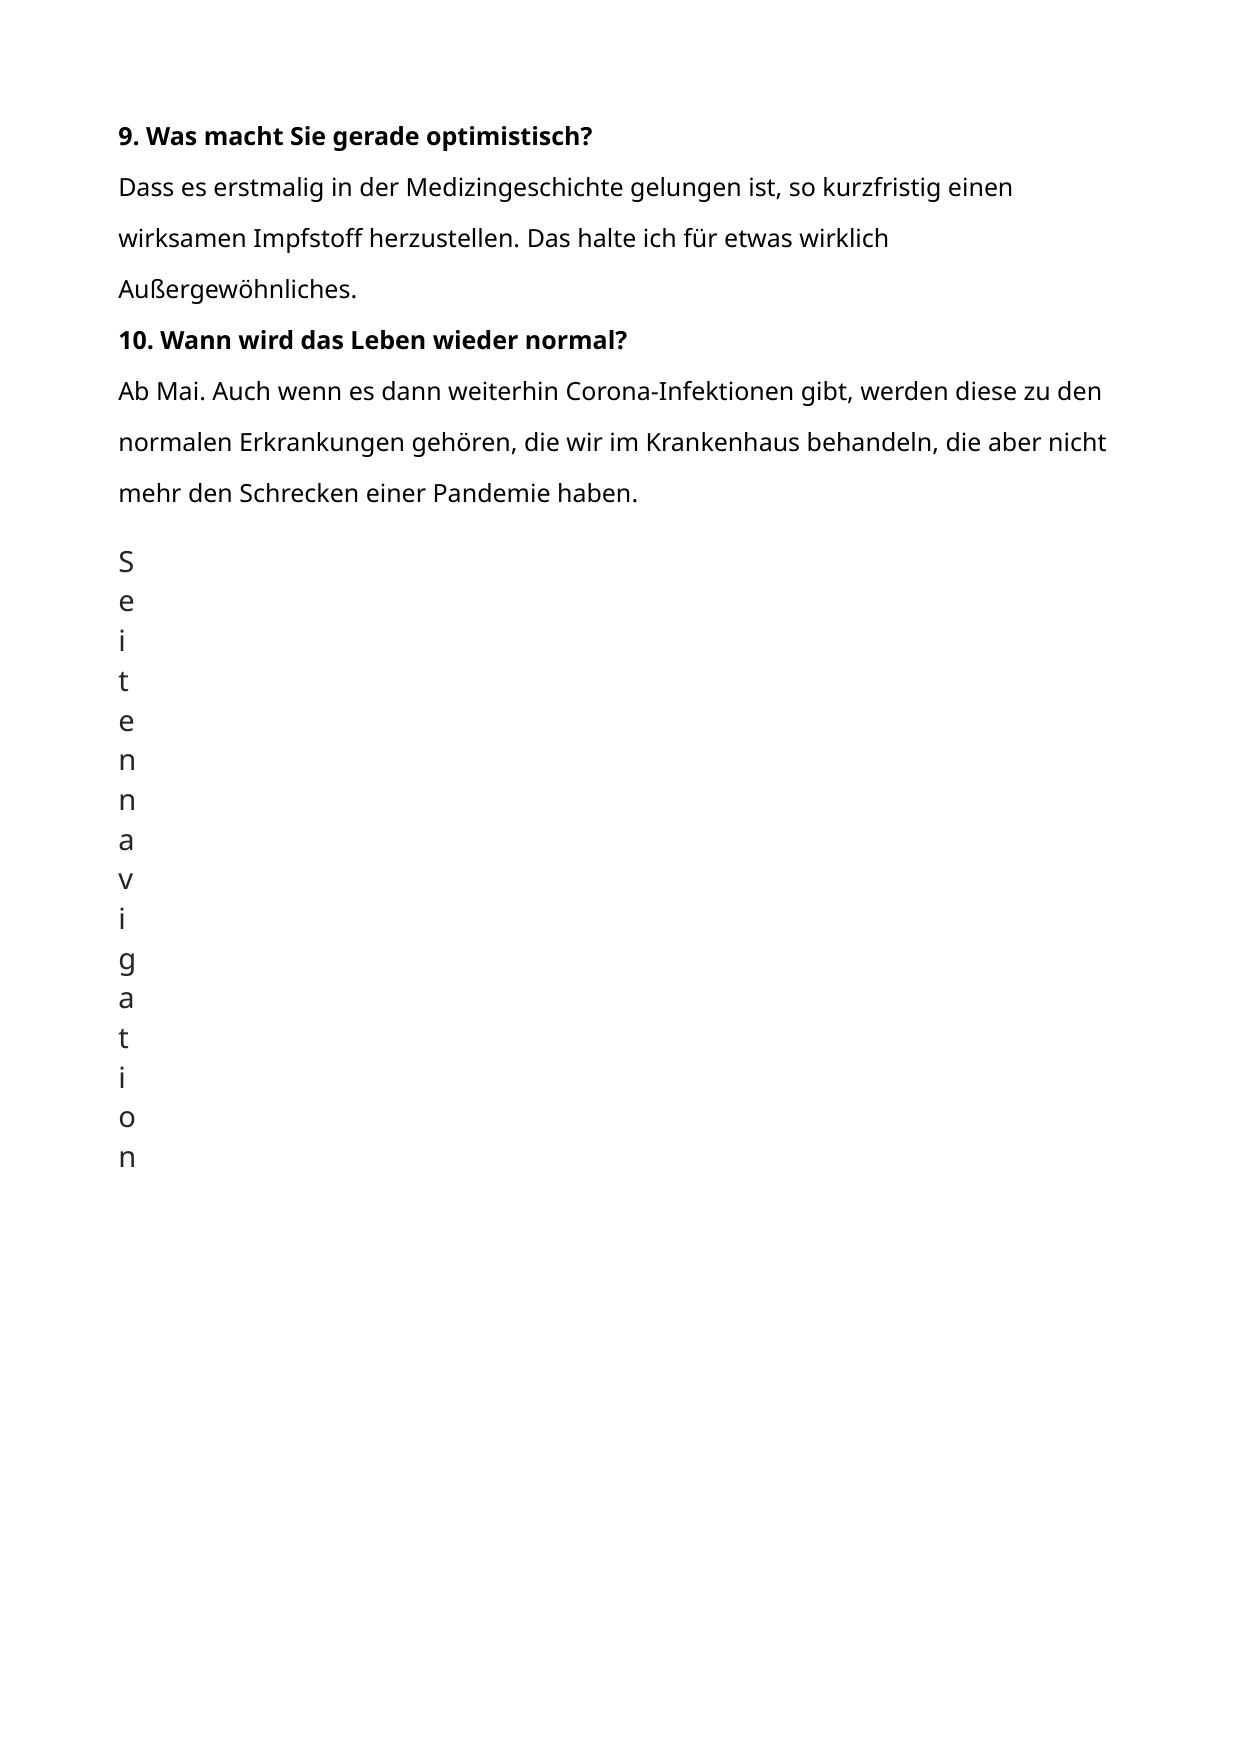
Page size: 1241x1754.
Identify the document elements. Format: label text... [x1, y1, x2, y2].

text Ab Mai. Auch wenn es dann weiterhin Corona-Infektionen gibt, werden diese zu den normalen Erkrankungen gehören, die wir im Krankenhaus behandeln, die aber nicht mehr den Schrecken einer Pandemie haben. [118, 373, 1122, 509]
text 9. Was macht Sie gerade optimistisch? [118, 118, 1122, 152]
text 10. Wann wird das Leben wieder normal? [118, 322, 1122, 356]
text Dass es erstmalig in der Medizingeschichte gelungen ist, so kurzfristig einen wirksamen Impfstoff herzustellen. Das halte ich für etwas wirklich Außergewöhnliches. [118, 169, 1122, 305]
